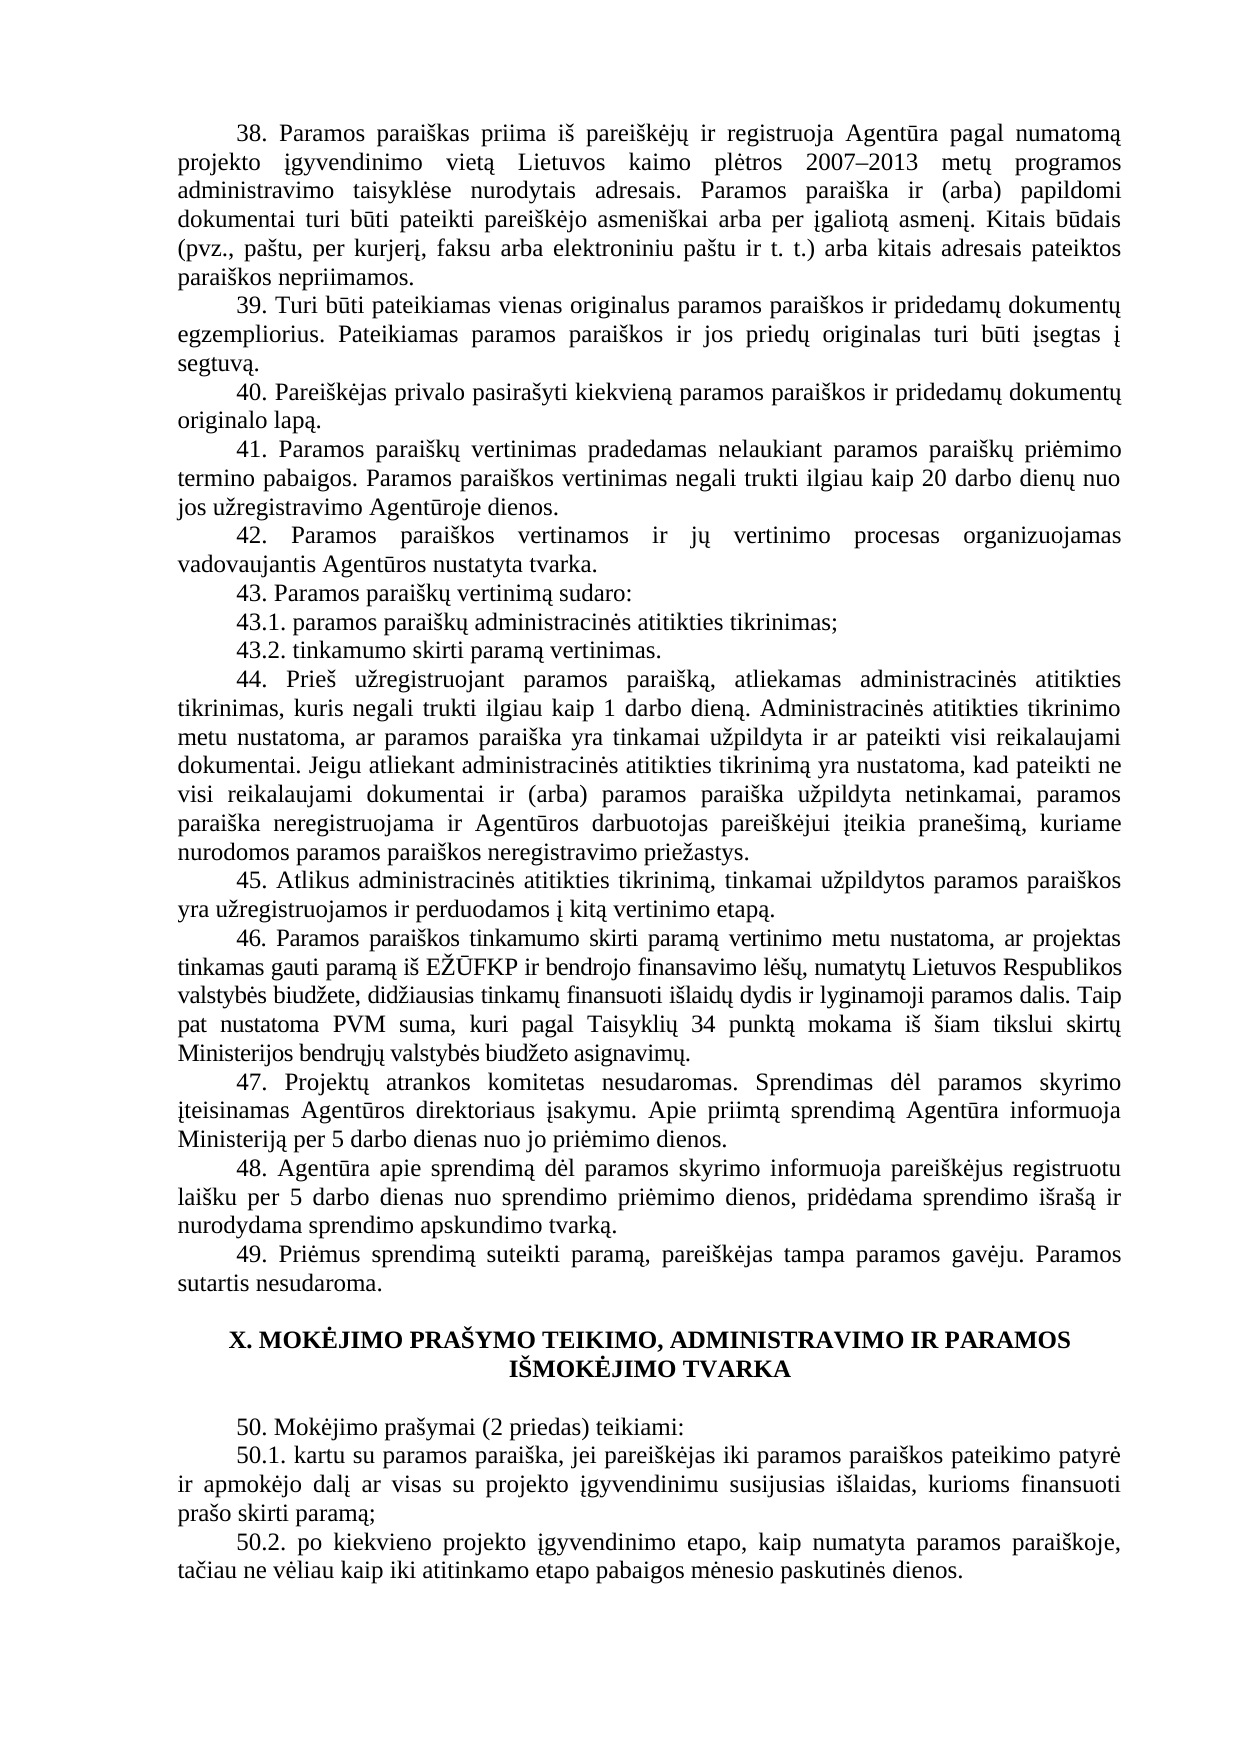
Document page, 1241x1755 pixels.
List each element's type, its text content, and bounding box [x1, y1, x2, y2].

text 40. Pareiškėjas privalo pasirašyti kiekvieną paramos paraiškos ir pridedamų dokumentų originalo lapą. [177, 377, 1122, 434]
text 39. Turi būti pateikiamas vienas originalus paramos paraiškos ir pridedamų dokumentų egzempliorius. Pateikiamas paramos paraiškos ir jos priedų originalas turi būti įsegtas į segtuvą. [177, 291, 1122, 377]
text 48. Agentūra apie sprendimą dėl paramos skyrimo informuoja pareiškėjus registruotu laišku per 5 darbo dienas nuo sprendimo priėmimo dienos, pridėdama sprendimo išrašą ir nurodydama sprendimo apskundimo tvarką. [177, 1153, 1122, 1239]
text X. MOKĖJIMO PRAŠYMO TEIKIMO, ADMINISTRAVIMO IR PARAMOS IŠMOKĖJIMO TVARKA [177, 1326, 1122, 1383]
text 50.2. po kiekvieno projekto įgyvendinimo etapo, kaip numatyta paramos paraiškoje, tačiau ne vėliau kaip iki atitinkamo etapo pabaigos mėnesio paskutinės dienos. [177, 1527, 1122, 1584]
text 43.1. paramos paraiškų administracinės atitikties tikrinimas; [177, 607, 1122, 636]
text 43.2. tinkamumo skirti paramą vertinimas. [177, 636, 1122, 664]
text 44. Prieš užregistruojant paramos paraišką, atliekamas administracinės atitikties tikrinimas, kuris negali trukti ilgiau kaip 1 darbo dieną. Administracinės atitikties tikrinimo metu nustatoma, ar paramos paraiška yra tinkamai užpildyta ir ar pateikti visi reikalaujami dokumentai. Jeigu atliekant administracinės atitikties tikrinimą yra nustatoma, kad pateikti ne visi reikalaujami dokumentai ir (arba) paramos paraiška užpildyta netinkamai, paramos paraiška neregistruojama ir Agentūros darbuotojas pareiškėjui įteikia pranešimą, kuriame nurodomos paramos paraiškos neregistravimo priežastys. [177, 664, 1122, 866]
text 38. Paramos paraiškas priima iš pareiškėjų ir registruoja Agentūra pagal numatomą projekto įgyvendinimo vietą Lietuvos kaimo plėtros 2007–2013 metų programos administravimo taisyklėse nurodytais adresais. Paramos paraiška ir (arba) papildomi dokumentai turi būti pateikti pareiškėjo asmeniškai arba per įgaliotą asmenį. Kitais būdais (pvz., paštu, per kurjerį, faksu arba elektroniniu paštu ir t. t.) arba kitais adresais pateiktos paraiškos nepriimamos. [177, 118, 1122, 291]
text 49. Priėmus sprendimą suteikti paramą, pareiškėjas tampa paramos gavėju. Paramos sutartis nesudaroma. [177, 1239, 1122, 1297]
text 42. Paramos paraiškos vertinamos ir jų vertinimo procesas organizuojamas vadovaujantis Agentūros nustatyta tvarka. [177, 521, 1122, 578]
text 41. Paramos paraiškų vertinimas pradedamas nelaukiant paramos paraiškų priėmimo termino pabaigos. Paramos paraiškos vertinimas negali trukti ilgiau kaip 20 darbo dienų nuo jos užregistravimo Agentūroje dienos. [177, 434, 1122, 521]
text 45. Atlikus administracinės atitikties tikrinimą, tinkamai užpildytos paramos paraiškos yra užregistruojamos ir perduodamos į kitą vertinimo etapą. [177, 866, 1122, 923]
text 50.1. kartu su paramos paraiška, jei pareiškėjas iki paramos paraiškos pateikimo patyrė ir apmokėjo dalį ar visas su projekto įgyvendinimu susijusias išlaidas, kurioms finansuoti prašo skirti paramą; [177, 1441, 1122, 1527]
text 46. Paramos paraiškos tinkamumo skirti paramą vertinimo metu nustatoma, ar projektas tinkamas gauti paramą iš EŽŪFKP ir bendrojo finansavimo lėšų, numatytų Lietuvos Respublikos valstybės biudžete, didžiausias tinkamų finansuoti išlaidų dydis ir lyginamoji paramos dalis. Taip pat nustatoma PVM suma, kuri pagal Taisyklių 34 punktą mokama iš šiam tikslui skirtų Ministerijos bendrųjų valstybės biudžeto asignavimų. [177, 923, 1122, 1067]
text 50. Mokėjimo prašymai (2 priedas) teikiami: [177, 1412, 1122, 1441]
text 43. Paramos paraiškų vertinimą sudaro: [177, 578, 1122, 607]
text 47. Projektų atrankos komitetas nesudaromas. Sprendimas dėl paramos skyrimo įteisinamas Agentūros direktoriaus įsakymu. Apie priimtą sprendimą Agentūra informuoja Ministeriją per 5 darbo dienas nuo jo priėmimo dienos. [177, 1067, 1122, 1153]
